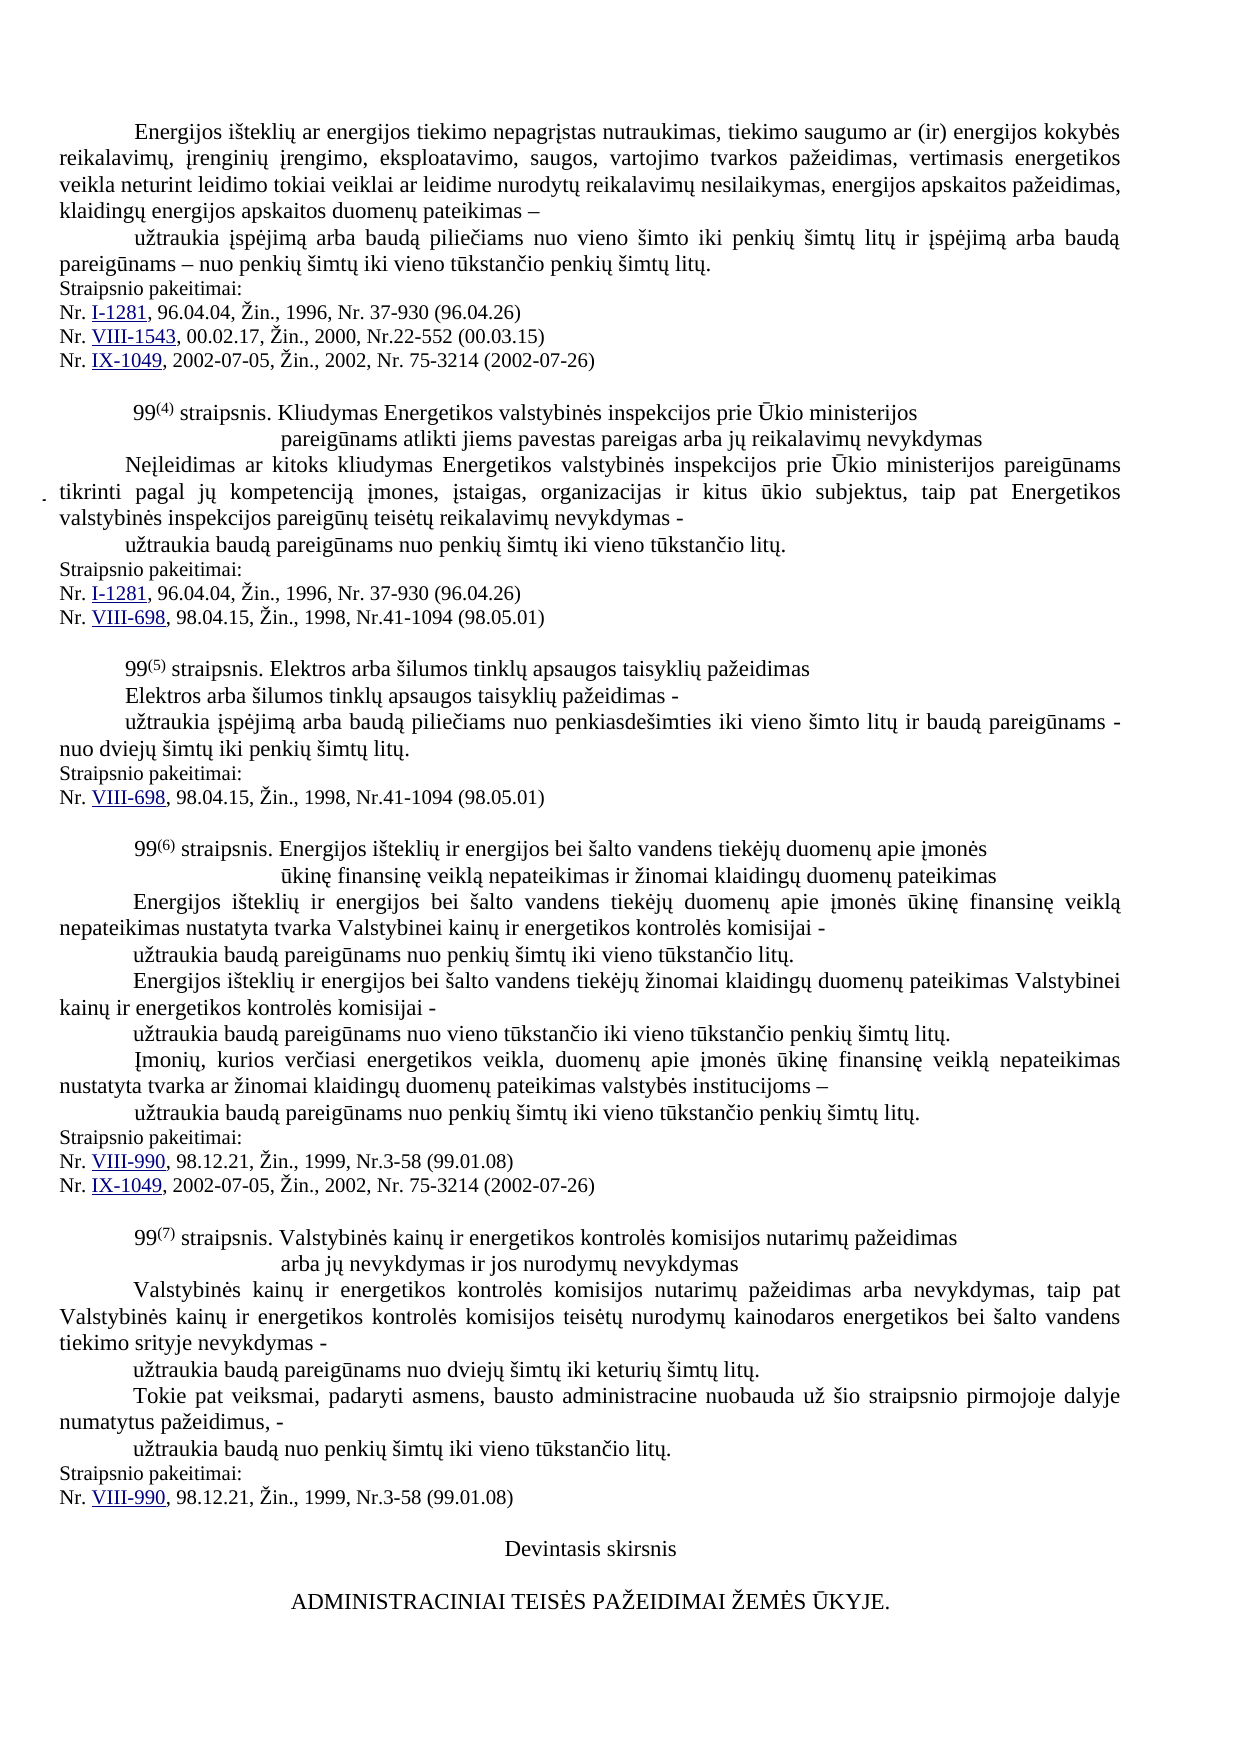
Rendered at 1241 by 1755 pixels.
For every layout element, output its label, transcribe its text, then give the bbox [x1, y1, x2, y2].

text ūkinę finansinę veiklą nepateikimas ir žinomai klaidingų duomenų pateikimas [281, 862, 1122, 888]
text pareigūnams atlikti jiems pavestas pareigas arba jų reikalavimų nevykdymas [281, 425, 1122, 452]
text Straipsnio pakeitimai: [59, 1461, 1122, 1485]
text arba jų nevykdymas ir jos nurodymų nevykdymas [281, 1250, 1122, 1277]
text užtraukia baudą pareigūnams nuo penkių šimtų iki vieno tūkstančio litų. [59, 531, 1122, 557]
text užtraukia baudą pareigūnams nuo penkių šimtų iki vieno tūkstančio penkių šimtų litų. [59, 1099, 1122, 1125]
text užtraukia baudą pareigūnams nuo vieno tūkstančio iki vieno tūkstančio penkių šimtų litų. [59, 1020, 1122, 1046]
text 99(4) straipsnis. Kliudymas Energetikos valstybinės inspekcijos prie Ūkio ministerijos [133, 399, 1122, 425]
text Devintasis skirsnis [59, 1536, 1122, 1562]
text užtraukia įspėjimą arba baudą piliečiams nuo penkiasdešimties iki vieno šimto litų ir baudą pareigūnams - nuo dviejų šimtų iki penkių šimtų litų. [59, 708, 1122, 761]
text Nr. IX-1049, 2002-07-05, Žin., 2002, Nr. 75-3214 (2002-07-26) [59, 348, 1122, 372]
text Nr. VIII-990, 98.12.21, Žin., 1999, Nr.3-58 (99.01.08) [59, 1149, 1122, 1173]
text Neįleidimas ar kitoks kliudymas Energetikos valstybinės inspekcijos prie Ūkio ministerijos pareigūnams tikrinti pagal jų kompetenciją įmones, įstaigas, organizacijas ir kitus ūkio subjektus, taip pat Energetikos valstybinės inspekcijos pareigūnų teisėtų reikalavimų nevykdymas - [59, 452, 1122, 531]
text Nr. VIII-990, 98.12.21, Žin., 1999, Nr.3-58 (99.01.08) [59, 1485, 1122, 1509]
text Elektros arba šilumos tinklų apsaugos taisyklių pažeidimas - [59, 682, 1122, 708]
text Energijos išteklių ir energijos bei šalto vandens tiekėjų duomenų apie įmonės ūkinę finansinę veiklą nepateikimas nustatyta tvarka Valstybinei kainų ir energetikos kontrolės komisijai - [59, 888, 1122, 941]
text Įmonių, kurios verčiasi energetikos veikla, duomenų apie įmonės ūkinę finansinę veiklą nepateikimas nustatyta tvarka ar žinomai klaidingų duomenų pateikimas valstybės institucijoms – [59, 1046, 1122, 1099]
text ADMINISTRACINIAI TEISĖS PAŽEIDIMAI ŽEMĖS ŪKYJE. [59, 1588, 1122, 1614]
text užtraukia baudą nuo penkių šimtų iki vieno tūkstančio litų. [59, 1435, 1122, 1461]
text Nr. IX-1049, 2002-07-05, Žin., 2002, Nr. 75-3214 (2002-07-26) [59, 1173, 1122, 1197]
text 99(7) straipsnis. Valstybinės kainų ir energetikos kontrolės komisijos nutarimų pažeidimas [134, 1224, 1122, 1250]
text Straipsnio pakeitimai: [59, 1125, 1122, 1149]
text Tokie pat veiksmai, padaryti asmens, bausto administracine nuobauda už šio straipsnio pirmojoje dalyje numatytus pažeidimus, - [59, 1382, 1122, 1435]
text Straipsnio pakeitimai: [59, 557, 1122, 581]
text užtraukia baudą pareigūnams nuo penkių šimtų iki vieno tūkstančio litų. [59, 941, 1122, 967]
text Nr. VIII-1543, 00.02.17, Žin., 2000, Nr.22-552 (00.03.15) [59, 324, 1122, 348]
text Nr. I-1281, 96.04.04, Žin., 1996, Nr. 37-930 (96.04.26) [59, 300, 1122, 324]
text Straipsnio pakeitimai: [59, 276, 1122, 300]
text Energijos išteklių ir energijos bei šalto vandens tiekėjų žinomai klaidingų duomenų pateikimas Valstybinei kainų ir energetikos kontrolės komisijai - [59, 967, 1122, 1020]
text 99(6) straipsnis. Energijos išteklių ir energijos bei šalto vandens tiekėjų duomenų apie įmonės [134, 835, 1122, 862]
text Nr. VIII-698, 98.04.15, Žin., 1998, Nr.41-1094 (98.05.01) [59, 605, 1122, 629]
text užtraukia įspėjimą arba baudą piliečiams nuo vieno šimto iki penkių šimtų litų ir įspėjimą arba baudą pareigūnams – nuo penkių šimtų iki vieno tūkstančio penkių šimtų litų. [59, 223, 1122, 276]
text Nr. VIII-698, 98.04.15, Žin., 1998, Nr.41-1094 (98.05.01) [59, 785, 1122, 809]
text užtraukia baudą pareigūnams nuo dviejų šimtų iki keturių šimtų litų. [59, 1356, 1122, 1382]
text 99(5) straipsnis. Elektros arba šilumos tinklų apsaugos taisyklių pažeidimas [59, 656, 1122, 682]
text Energijos išteklių ar energijos tiekimo nepagrįstas nutraukimas, tiekimo saugumo ar (ir) energijos kokybės reikalavimų, įrenginių įrengimo, eksploatavimo, saugos, vartojimo tvarkos pažeidimas, vertimasis energetikos veikla neturint leidimo tokiai veiklai ar leidime nurodytų reikalavimų nesilaikymas, energijos apskaitos pažeidimas, klaidingų energijos apskaitos duomenų pateikimas – [59, 118, 1122, 223]
text Straipsnio pakeitimai: [59, 761, 1122, 785]
text Nr. I-1281, 96.04.04, Žin., 1996, Nr. 37-930 (96.04.26) [59, 581, 1122, 605]
text Valstybinės kainų ir energetikos kontrolės komisijos nutarimų pažeidimas arba nevykdymas, taip pat Valstybinės kainų ir energetikos kontrolės komisijos teisėtų nurodymų kainodaros energetikos bei šalto vandens tiekimo srityje nevykdymas - [59, 1277, 1122, 1356]
